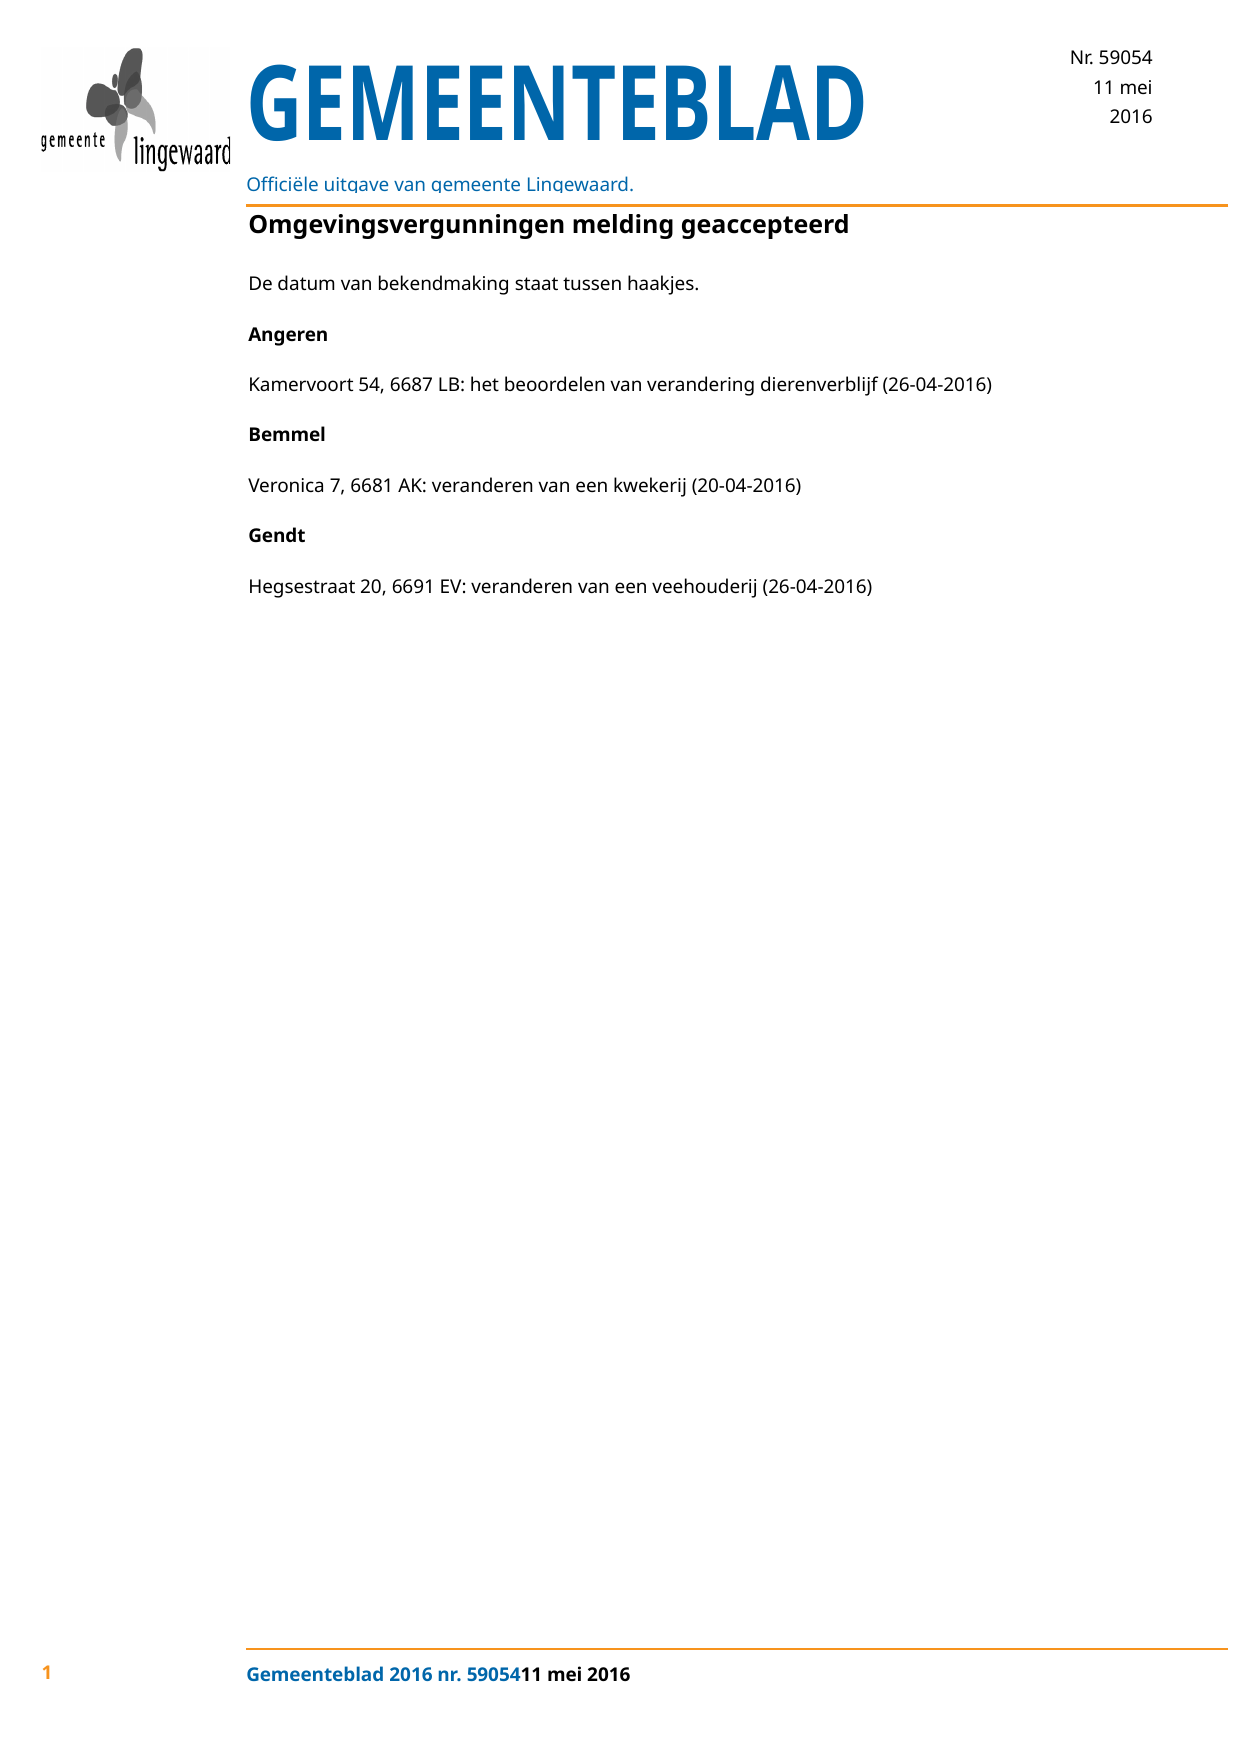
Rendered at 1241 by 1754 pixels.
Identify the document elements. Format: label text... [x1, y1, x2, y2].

text Omgevingsvergunningen melding geaccepteerd [248, 207, 1152, 241]
text Veronica 7, 6681 AK: veranderen van een kwekerij (20-04-2016) [248, 472, 1152, 498]
text Hegsestraat 20, 6691 EV: veranderen van een veehouderij (26-04-2016) [248, 573, 1152, 598]
text Bemmel [248, 422, 1152, 447]
picture [41, 47, 231, 172]
text Kamervoort 54, 6687 LB: het beoordelen van verandering dierenverblijf (26-04-2016) [248, 371, 1152, 397]
text Gendt [248, 522, 1152, 548]
text De datum van bekendmaking staat tussen haakjes. [248, 270, 1152, 296]
text Angeren [248, 321, 1152, 346]
